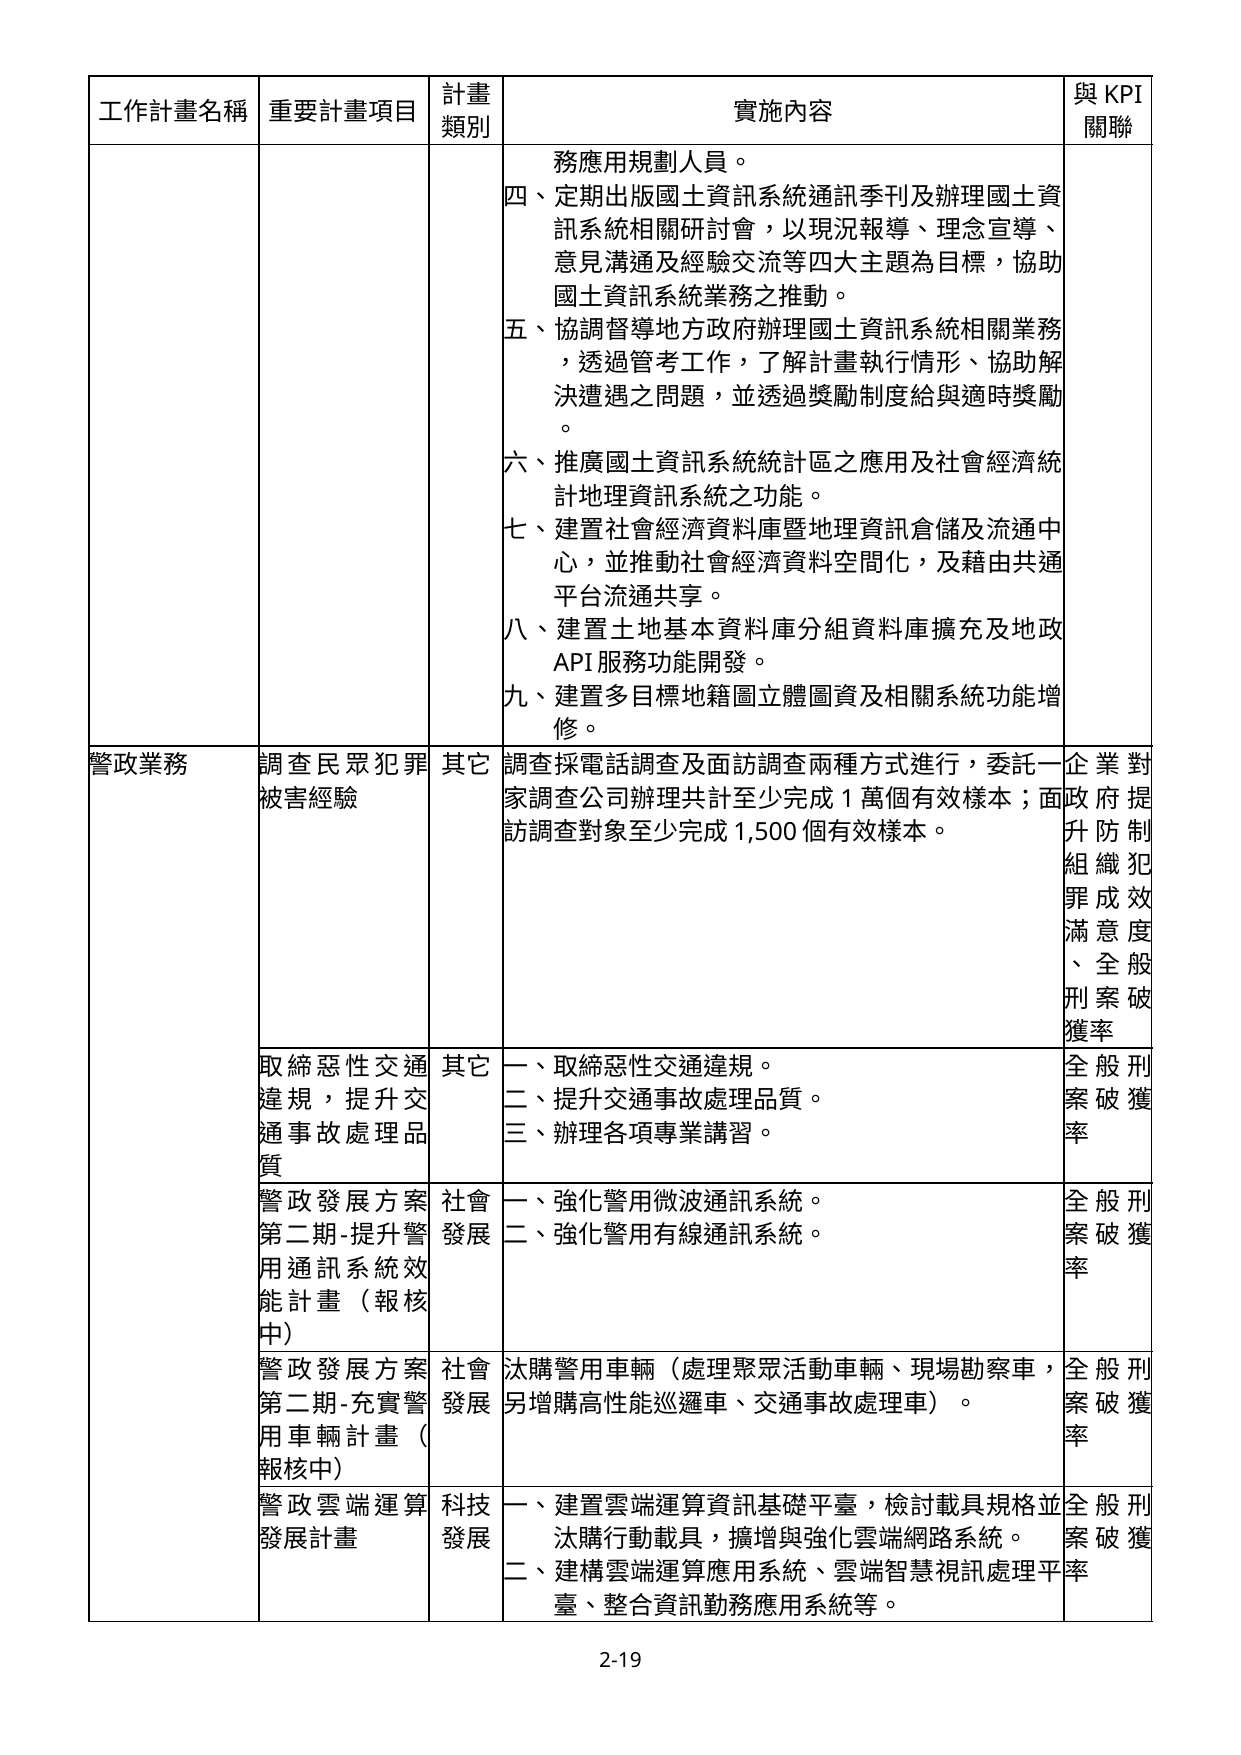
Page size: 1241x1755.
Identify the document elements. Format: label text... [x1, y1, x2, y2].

table_cell 社會發展 [430, 1352, 502, 1486]
table_cell 取締惡性交通違規，提升交通事故處理品質 [260, 1049, 428, 1182]
table_cell 企業對政府提升防制組織犯罪成效滿意度、全般刑案破獲率 [1065, 747, 1151, 1047]
table_cell 汰購警用車輛（處理聚眾活動車輛、現場勘察車，另增購高性能巡邏車、交通事故處理車）。 [504, 1352, 1063, 1486]
table_cell 一、強化警用微波通訊系統。 二、強化警用有線通訊系統。 [504, 1184, 1063, 1351]
table_header 重要計畫項目 [260, 77, 428, 143]
table_cell 務應用規劃人員。 四、定期出版國土資訊系統通訊季刊及辦理國土資訊系統相關研討會，以現況報導、理念宣導、意見溝通及經驗交流等四大主題為目標，協助國土資訊系統業務之推動。 五、協調督導地方政府辦理國土資訊系統相關業務，透過管考工作，了解計畫執行情形、協助解決遭遇之問題，並透過獎勵制度給與適時獎勵。 六、推廣國土資訊系統統計區之應用及社會經濟統計地理資訊系統之功能。 七、建置社會經濟資料庫暨地理資訊倉儲及流通中心，並推動社會經濟資料空間化，及藉由共通平台流通共享。 八、建置土地基本資料庫分組資料庫擴充及地政API服務功能開發。 九、建置多目標地籍圖立體圖資及相關系統功能增修。 [504, 145, 1063, 745]
table_cell [1065, 145, 1151, 745]
table_cell 警政發展方案第二期-充實警用車輛計畫（報核中） [260, 1352, 428, 1486]
table_cell 其它 [430, 747, 502, 1047]
table_cell 其它 [430, 1049, 502, 1182]
table_cell [260, 145, 428, 745]
table_cell 全般刑案破獲率 [1065, 1487, 1151, 1621]
table_cell 科技發展 [430, 1487, 502, 1621]
table_header 實施內容 [504, 77, 1063, 143]
table_cell 全般刑案破獲率 [1065, 1184, 1151, 1351]
table_cell [430, 145, 502, 745]
table_cell 警政業務 [90, 747, 258, 1621]
table_cell 警政雲端運算發展計畫 [260, 1487, 428, 1621]
table_header 與KPI關聯 [1065, 77, 1151, 143]
table_cell 調查民眾犯罪被害經驗 [260, 747, 428, 1047]
table_cell 一、取締惡性交通違規。 二、提升交通事故處理品質。 三、辦理各項專業講習。 [504, 1049, 1063, 1182]
table_cell 社會發展 [430, 1184, 502, 1351]
table_cell 全般刑案破獲率 [1065, 1352, 1151, 1486]
table_cell 全般刑案破獲率 [1065, 1049, 1151, 1182]
table_header 工作計畫名稱 [90, 77, 258, 143]
table_cell [90, 145, 258, 745]
table_cell 一、建置雲端運算資訊基礎平臺，檢討載具規格並汰購行動載具，擴增與強化雲端網路系統。 二、建構雲端運算應用系統、雲端智慧視訊處理平臺、整合資訊勤務應用系統等。 [504, 1487, 1063, 1621]
table_cell 調查採電話調查及面訪調查兩種方式進行，委託一家調查公司辦理共計至少完成1萬個有效樣本；面訪調查對象至少完成1,500個有效樣本。 [504, 747, 1063, 1047]
table_cell 警政發展方案第二期-提升警用通訊系統效能計畫（報核中） [260, 1184, 428, 1351]
table_header 計畫類別 [430, 77, 502, 143]
